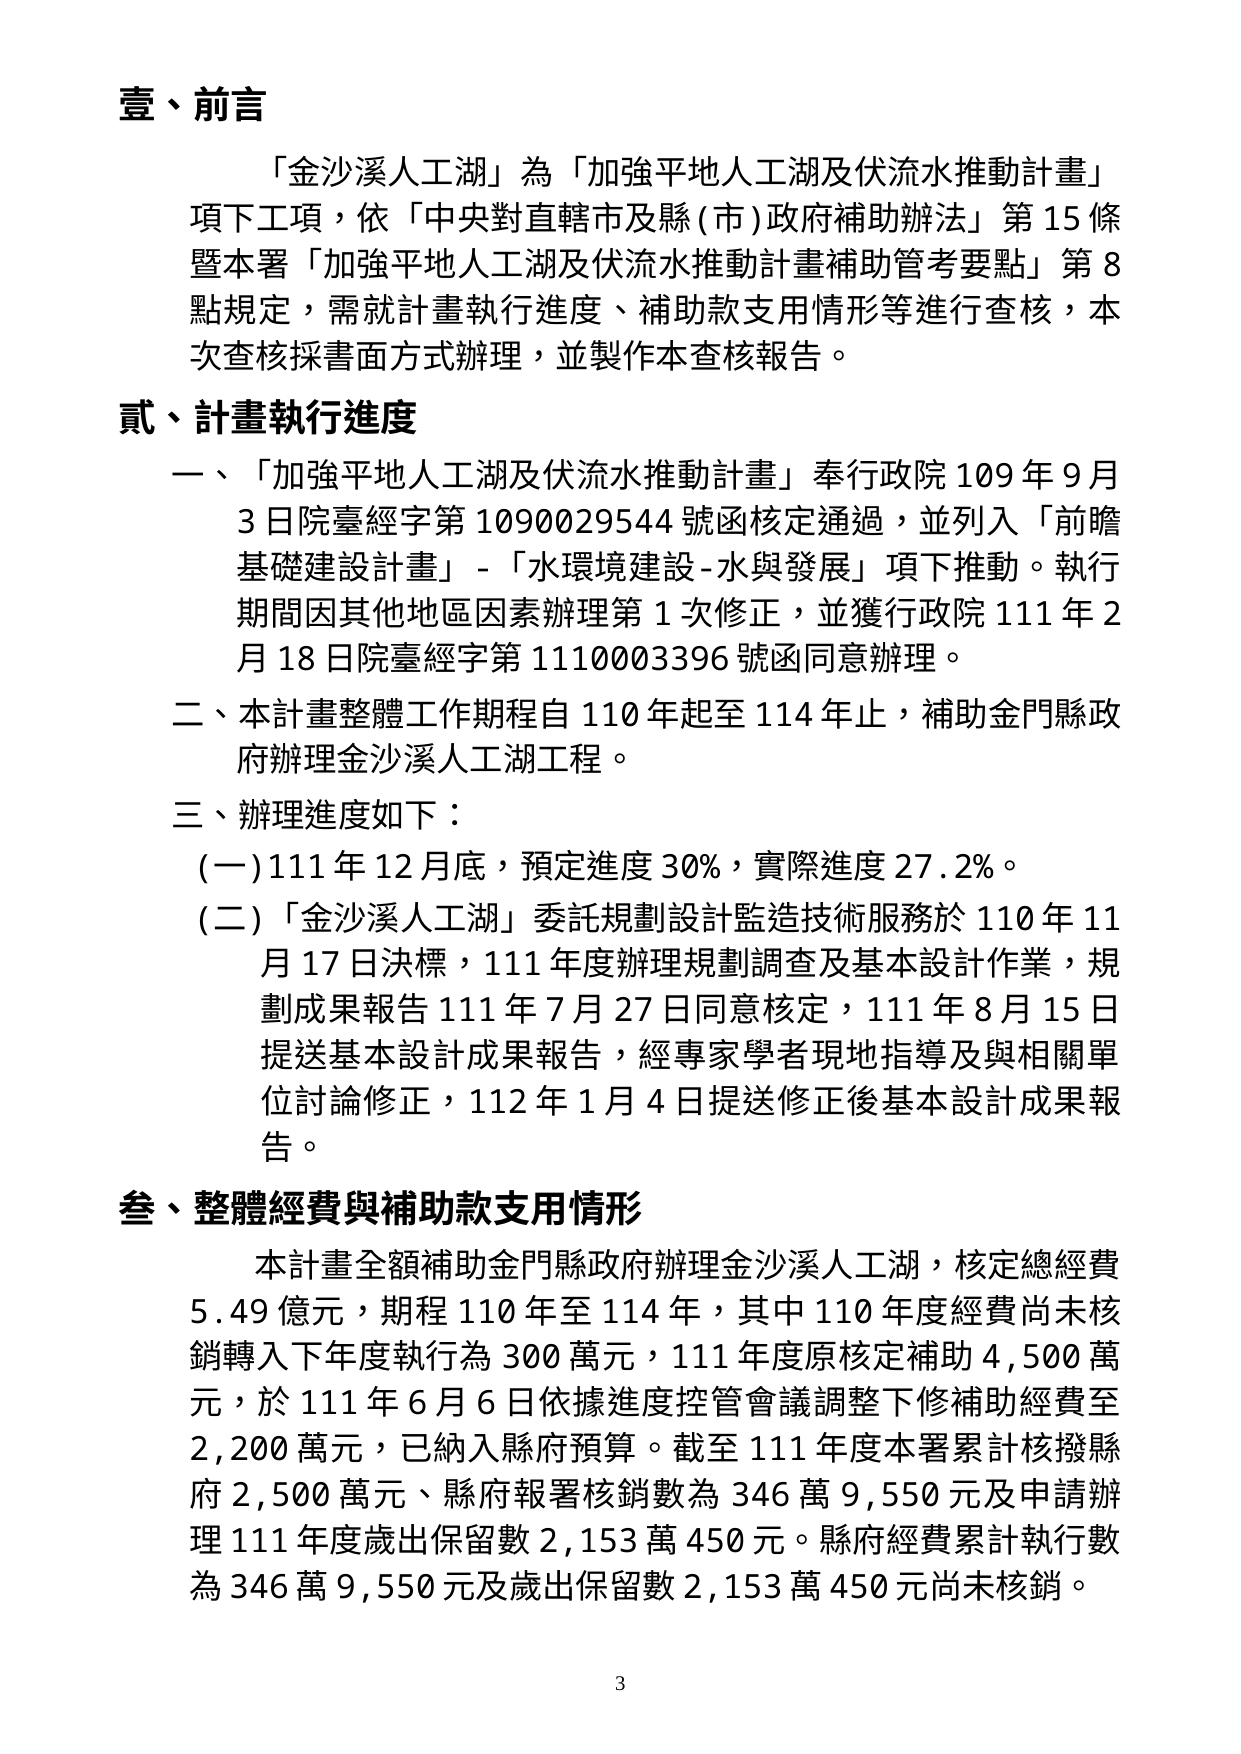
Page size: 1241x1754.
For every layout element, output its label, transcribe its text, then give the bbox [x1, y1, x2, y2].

text (一)111年12月底，預定進度30%，實際進度27.2%。 [193, 842, 1122, 888]
text (二)「金沙溪人工湖」委託規劃設計監造技術服務於110年11月17日決標，111年度辦理規劃調查及基本設計作業，規劃成果報告111年7月27日同意核定，111年8月15日提送基本設計成果報告，經專家學者現地指導及與相關單位討論修正，112年1月4日提送修正後基本設計成果報告。 [193, 893, 1122, 1168]
text 「金沙溪人工湖」為「加強平地人工湖及伏流水推動計畫」項下工項，依「中央對直轄市及縣(市)政府補助辦法」第15條暨本署「加強平地人工湖及伏流水推動計畫補助管考要點」第8點規定，需就計畫執行進度、補助款支用情形等進行查核，本次查核採書面方式辦理，並製作本查核報告。 [189, 148, 1122, 377]
text 三、辦理進度如下： [171, 790, 1122, 836]
text 一、「加強平地人工湖及伏流水推動計畫」奉行政院109年9月3日院臺經字第1090029544號函核定通過，並列入「前瞻基礎建設計畫」-「水環境建設-水與發展」項下推動。執行期間因其他地區因素辦理第1次修正，並獲行政院111年2月18日院臺經字第1110003396號函同意辦理。 [171, 451, 1122, 680]
text 貳、計畫執行進度 [118, 393, 1122, 441]
text 壹、前言 [118, 75, 1122, 129]
text 叁、整體經費與補助款支用情形 [118, 1184, 1122, 1232]
text 本計畫全額補助金門縣政府辦理金沙溪人工湖，核定總經費5.49億元，期程110年至114年，其中110年度經費尚未核銷轉入下年度執行為300萬元，111年度原核定補助4,500萬元，於111年6月6日依據進度控管會議調整下修補助經費至2,200萬元，已納入縣府預算。截至111年度本署累計核撥縣府2,500萬元、縣府報署核銷數為346萬9,550元及申請辦理111年度歲出保留數2,153萬450元。縣府經費累計執行數為346萬9,550元及歲出保留數2,153萬450元尚未核銷。 [189, 1241, 1122, 1607]
text 二、本計畫整體工作期程自110年起至114年止，補助金門縣政府辦理金沙溪人工湖工程。 [171, 689, 1122, 781]
